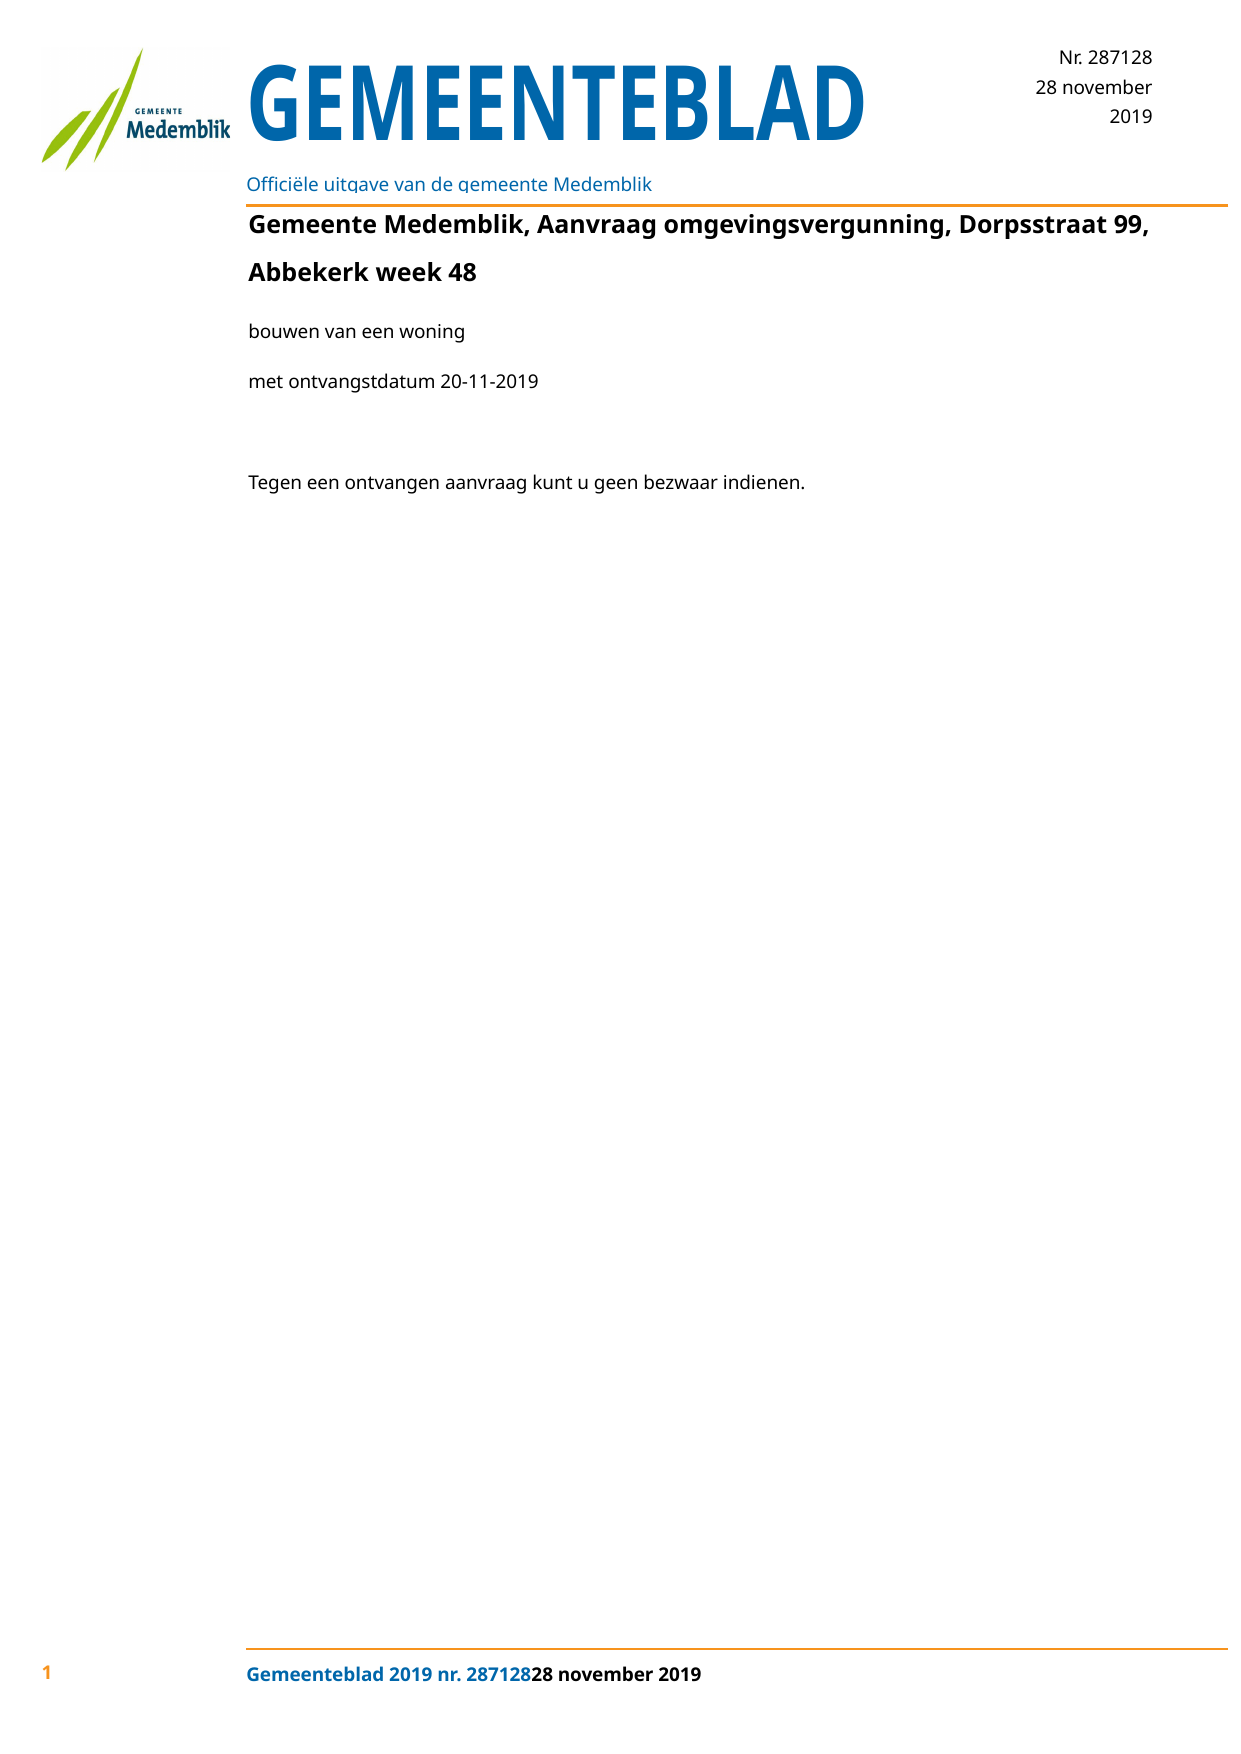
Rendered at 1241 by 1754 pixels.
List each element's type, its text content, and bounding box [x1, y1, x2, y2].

text Tegen een ontvangen aanvraag kunt u geen bezwaar indienen. [248, 469, 1152, 495]
text met ontvangstdatum 20-11-2019 [248, 368, 1152, 394]
text bouwen van een woning [248, 318, 1152, 344]
picture [41, 47, 231, 172]
text Gemeente Medemblik, Aanvraag omgevingsvergunning, Dorpsstraat 99, Abbekerk week 48 [248, 207, 1152, 288]
